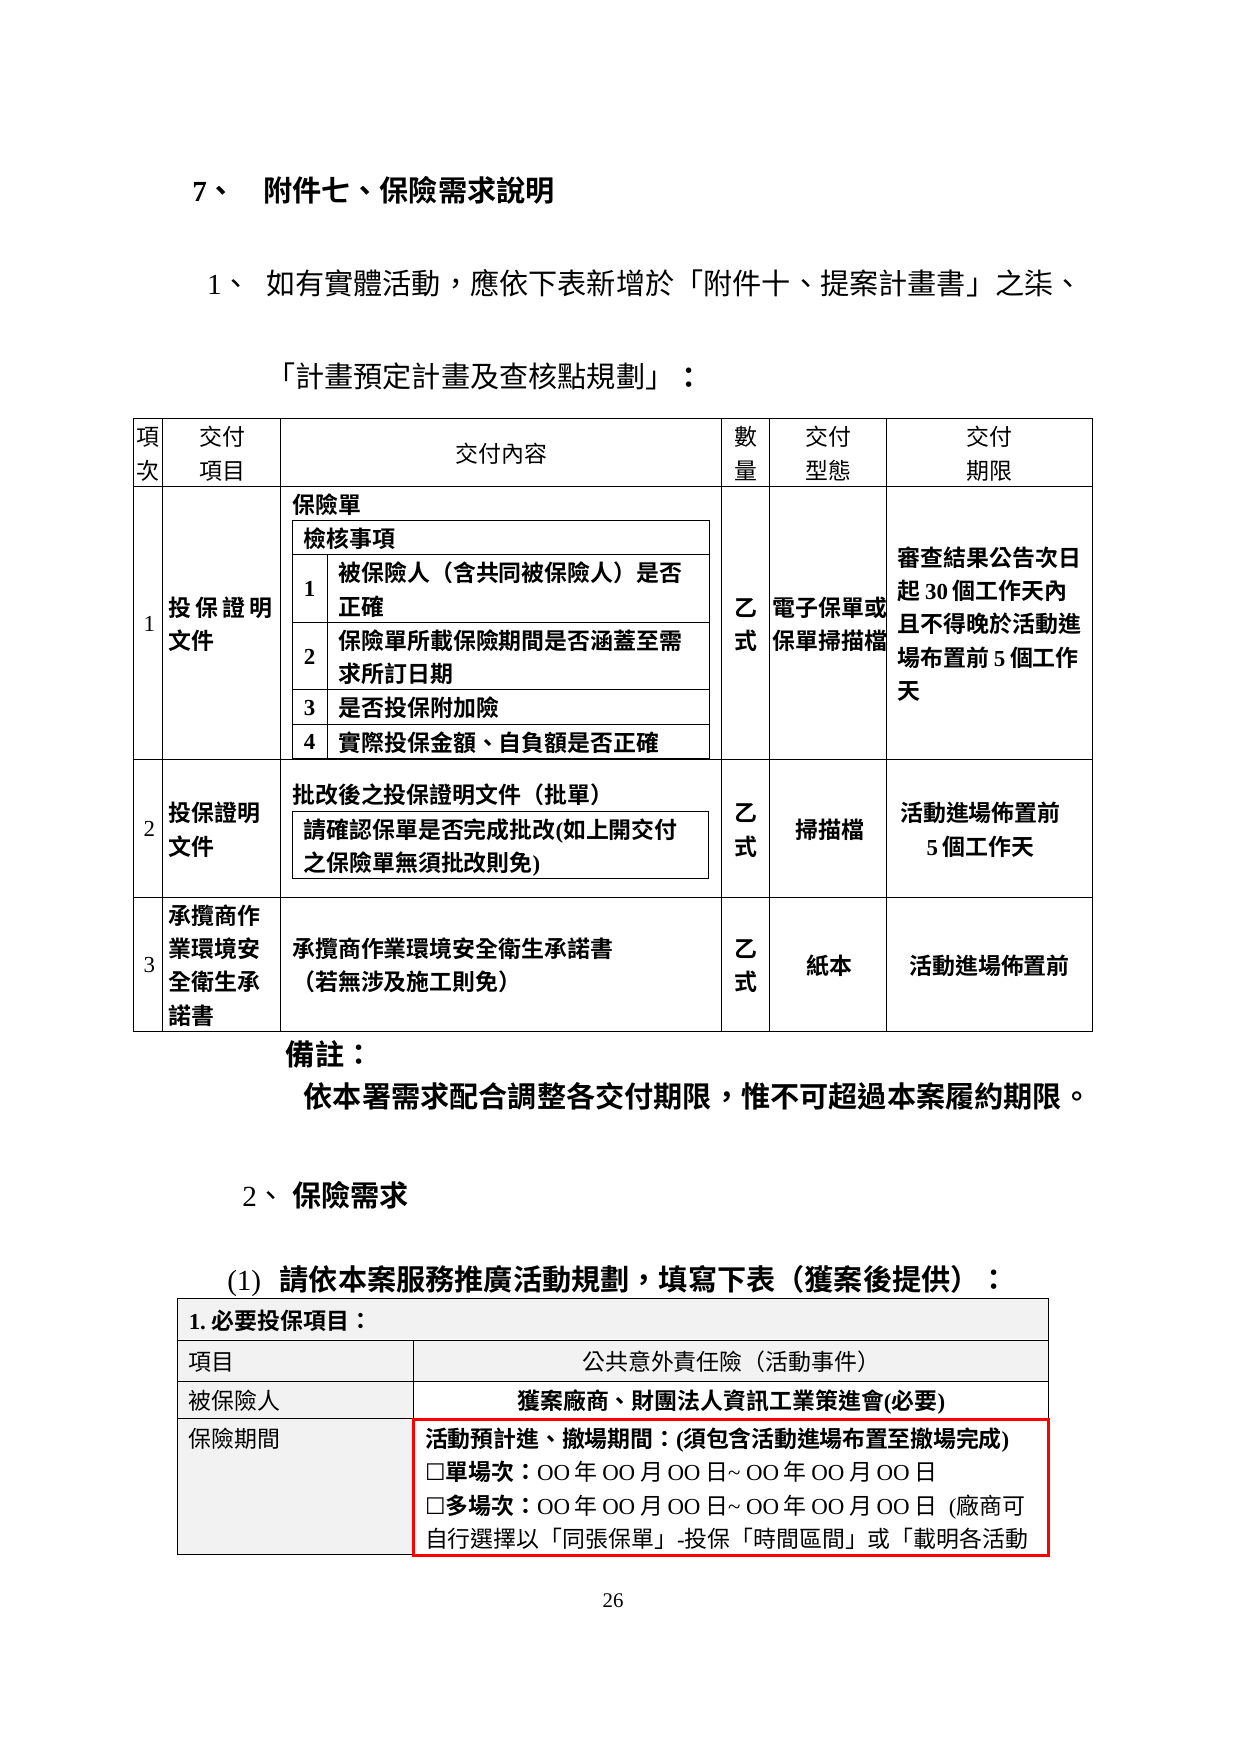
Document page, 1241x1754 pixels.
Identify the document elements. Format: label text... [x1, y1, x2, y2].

table_cell 3 [293, 690, 327, 723]
table_cell 公共意外責任險（活動事件） [414, 1341, 1048, 1381]
table_cell 2 [134, 760, 162, 897]
table_cell 2 [293, 623, 327, 689]
table_cell 乙式 [722, 898, 769, 1031]
text 依本署需求配合調整各交付期限，惟不可超過本案履約期限。 [303, 1074, 1092, 1116]
subtitle 附件七、保險需求說明 [192, 167, 1078, 210]
table_cell 保險單 [281, 487, 721, 759]
table_cell 批改後之投保證明文件（批單） [281, 760, 721, 897]
table_cell 活動進場佈置前 [887, 898, 1092, 1031]
table_cell 投保證明文件 [163, 487, 280, 759]
table_header 數量 [722, 419, 769, 486]
table_cell 掃描檔 [770, 760, 886, 897]
table_cell 活動進場佈置前 5個工作天 [887, 760, 1092, 897]
table_cell 乙式 [722, 760, 769, 897]
table_cell 1 [134, 487, 162, 759]
table_header 交付 期限 [887, 419, 1092, 486]
table_cell 審查結果公告次日起30個工作天內 且不得晚於活動進場布置前5個工作天 [887, 487, 1092, 759]
table_cell 保險單所載保險期間是否涵蓋至需求所訂日期 [328, 623, 709, 689]
table_cell 電子保單或保單掃描檔 [770, 487, 886, 759]
table_cell 項目 [178, 1341, 413, 1381]
table_header 交付 項目 [163, 419, 280, 486]
table_cell 3 [134, 898, 162, 1031]
table_cell 投保證明文件 [163, 760, 280, 897]
table_cell 是否投保附加險 [328, 690, 709, 723]
table_cell 4 [293, 725, 327, 758]
table_header 請確認保單是否完成批改(如上開交付之保險單無須批改則免) [293, 812, 708, 878]
table_header 交付內容 [281, 419, 721, 486]
table_cell 乙式 [722, 487, 769, 759]
table_cell 被保險人 [178, 1382, 413, 1418]
table_header 1. 必要投保項目： [178, 1299, 1048, 1339]
table_cell 活動預計進、撤場期間：(須包含活動進場布置至撤場完成) ☐單場次：OO年OO月OO日~ OO年OO月OO日 ☐多場次：OO年OO月OO日~ OO年OO月OO日 (廠商可自行選擇以「同張保單」-投保「時間區間」或「載明各活動 [415, 1421, 1047, 1554]
table_cell 實際投保金額、自負額是否正確 [328, 725, 709, 758]
list 如有實體活動，應依下表新增於「附件十、提案計畫書」之柒、「計畫預定計畫及查核點規劃」： [207, 240, 1078, 396]
list 保險需求 [242, 1151, 1078, 1214]
table_header 交付 型態 [770, 419, 886, 486]
table_cell 1 [293, 555, 327, 622]
table_header 檢核事項 [293, 521, 709, 554]
table_cell 承攬商作業環境安全衛生承諾書 [163, 898, 280, 1031]
list 請依本案服務推廣活動規劃，填寫下表（獲案後提供）： [227, 1236, 1078, 1298]
table_cell 紙本 [770, 898, 886, 1031]
text 備註： [286, 1032, 1078, 1074]
table_header 項次 [134, 419, 162, 486]
table_cell 承攬商作業環境安全衛生承諾書 （若無涉及施工則免） [281, 898, 721, 1031]
table_cell 獲案廠商、財團法人資訊工業策進會(必要) [414, 1382, 1048, 1418]
table_cell 被保險人（含共同被保險人）是否正確 [328, 555, 709, 622]
table_cell 保險期間 [178, 1419, 412, 1554]
